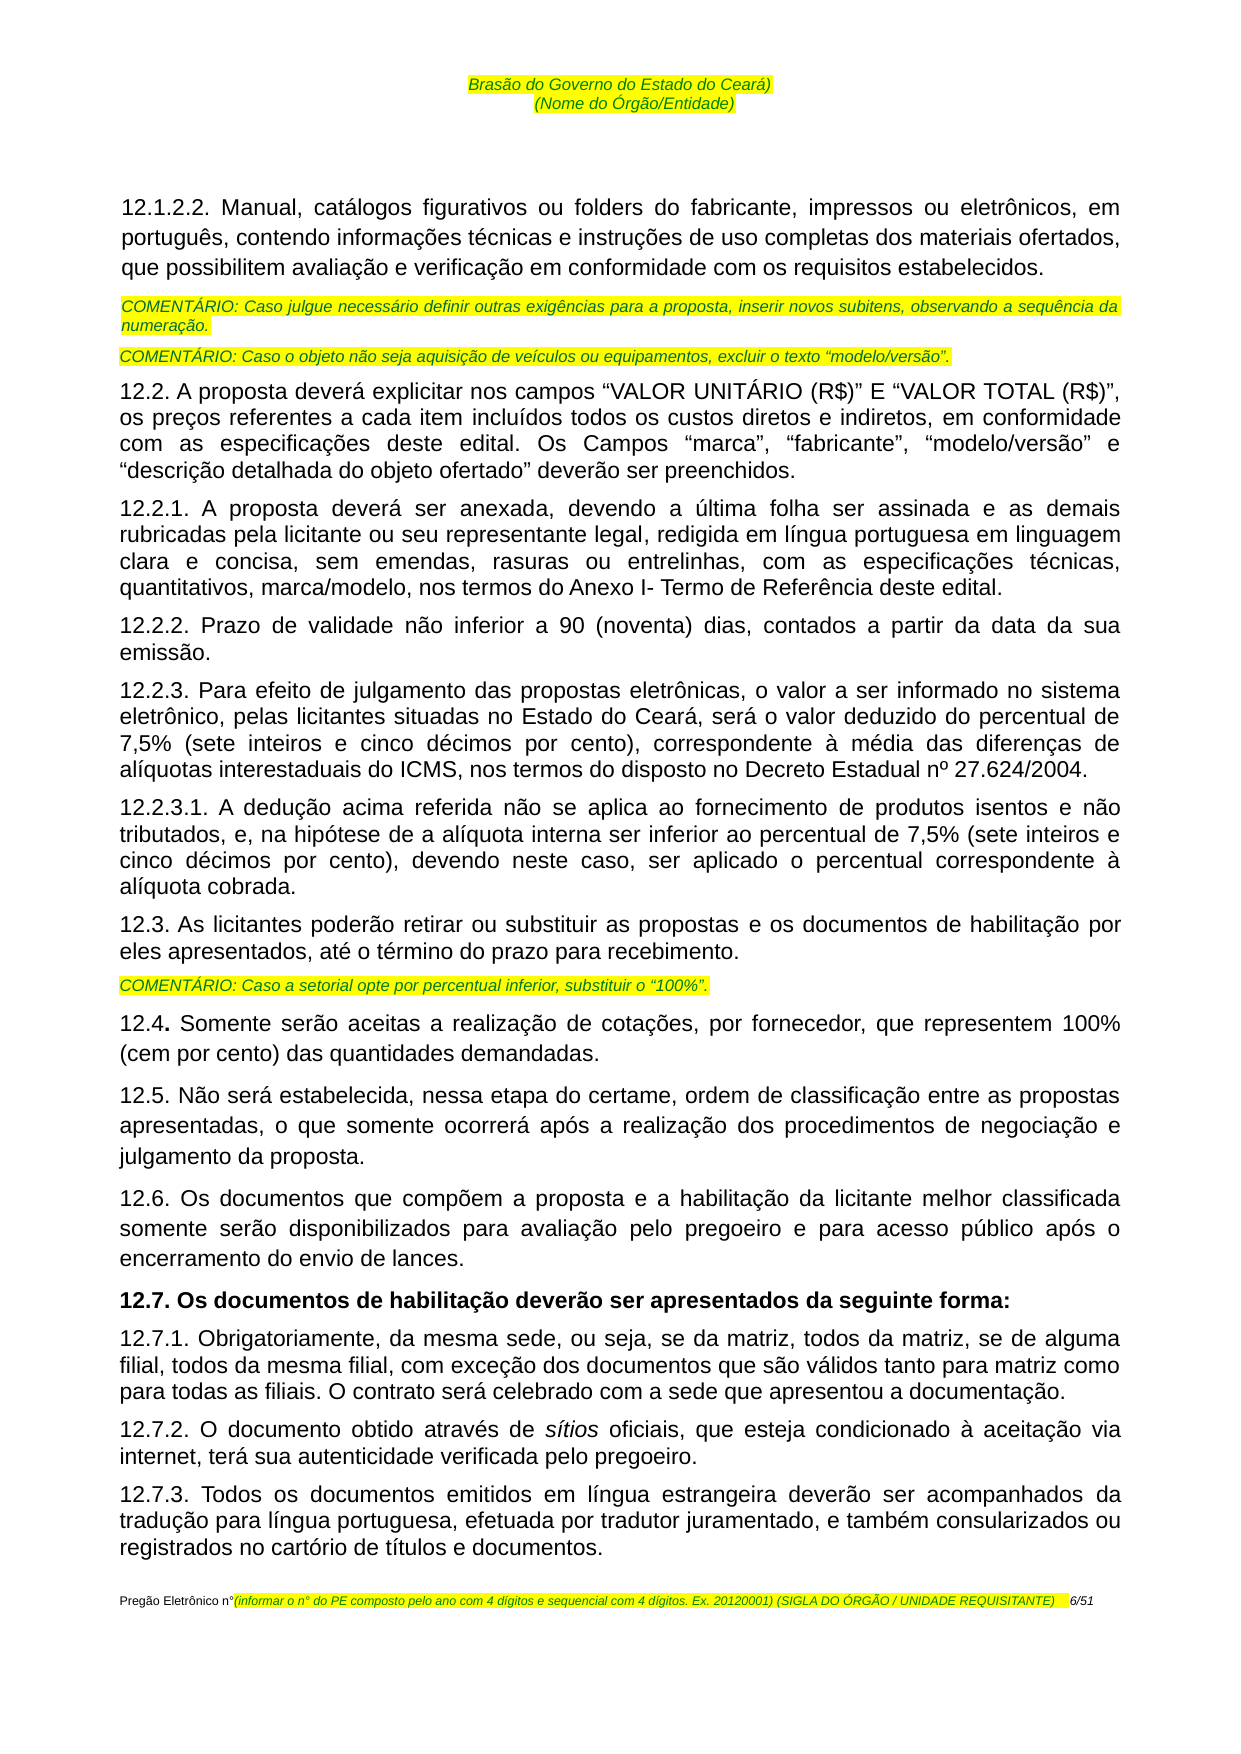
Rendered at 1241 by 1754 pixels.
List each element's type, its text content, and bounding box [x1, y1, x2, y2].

text 12.2.3. Para efeito de julgamento das propostas eletrônicas, o valor a ser informado no sistema eletrônico, pelas licitantes situadas no Estado do Ceará, será o valor deduzido do percentual de 7,5% (sete inteiros e cinco décimos por cento), correspondente à média das diferenças de alíquotas interestaduais do ICMS, nos termos do disposto no Decreto Estadual nº 27.624/2004. [119, 677, 1121, 782]
text 12.1.2.2. Manual, catálogos figurativos ou folders do fabricante, impressos ou eletrônicos, em português, contendo informações técnicas e instruções de uso completas dos materiais ofertados, que possibilitem avaliação e verificação em conformidade com os requisitos estabelecidos. [121, 194, 1121, 281]
text COMENTÁRIO: Caso o objeto não seja aquisição de veículos ou equipamentos, excluir o texto “modelo/versão”. [119, 347, 1121, 366]
text 12.2. A proposta deverá explicitar nos campos “VALOR UNITÁRIO (R$)” E “VALOR TOTAL (R$)”, os preços referentes a cada item incluídos todos os custos diretos e indiretos, em conformidade com as especificações deste edital. Os Campos “marca”, “fabricante”, “modelo/versão” e “descrição detalhada do objeto ofertado” deverão ser preenchidos. [119, 378, 1121, 483]
text 12.7.2. O documento obtido através de sítios oficiais, que esteja condicionado à aceitação via internet, terá sua autenticidade verificada pelo pregoeiro. [119, 1416, 1121, 1469]
list 12.5. Não será estabelecida, nessa etapa do certame, ordem de classificação entre as propostas apresentadas, o que somente ocorrerá após a realização dos procedimentos de negociação e julgamento da proposta. [119, 1082, 1121, 1169]
list 12.6. Os documentos que compõem a proposta e a habilitação da licitante melhor classificada somente serão disponibilizados para avaliação pelo pregoeiro e para acesso público após o encerramento do envio de lances. [119, 1185, 1121, 1271]
text 12.7.3. Todos os documentos emitidos em língua estrangeira deverão ser acompanhados da tradução para língua portuguesa, efetuada por tradutor juramentado, e também consularizados ou registrados no cartório de títulos e documentos. [119, 1481, 1121, 1560]
text COMENTÁRIO: Caso julgue necessário definir outras exigências para a proposta, inserir novos subitens, observando a sequência da numeração. [121, 296, 1121, 335]
text 12.3. As licitantes poderão retirar ou substituir as propostas e os documentos de habilitação por eles apresentados, até o término do prazo para recebimento. [119, 911, 1121, 964]
text 12.2.3.1. A dedução acima referida não se aplica ao fornecimento de produtos isentos e não tributados, e, na hipótese de a alíquota interna ser inferior ao percentual de 7,5% (sete inteiros e cinco décimos por cento), devendo neste caso, ser aplicado o percentual correspondente à alíquota cobrada. [119, 794, 1121, 899]
list COMENTÁRIO: Caso a setorial opte por percentual inferior, substituir o “100%”. [119, 976, 1121, 995]
list 12.4. Somente serão aceitas a realização de cotações, por fornecedor, que representem 100% (cem por cento) das quantidades demandadas. [119, 1010, 1121, 1066]
text 12.2.2. Prazo de validade não inferior a 90 (noventa) dias, contados a partir da data da sua emissão. [119, 612, 1121, 665]
text 12.2.1. A proposta deverá ser anexada, devendo a última folha ser assinada e as demais rubricadas pela licitante ou seu representante legal, redigida em língua portuguesa em linguagem clara e concisa, sem emendas, rasuras ou entrelinhas, com as especificações técnicas, quantitativos, marca/modelo, nos termos do Anexo I- Termo de Referência deste edital. [119, 495, 1121, 600]
text 12.7.1. Obrigatoriamente, da mesma sede, ou seja, se da matriz, todos da matriz, se de alguma filial, todos da mesma filial, com exceção dos documentos que são válidos tanto para matriz como para todas as filiais. O contrato será celebrado com a sede que apresentou a documentação. [119, 1325, 1121, 1404]
text 12.7. Os documentos de habilitação deverão ser apresentados da seguinte forma: [119, 1287, 1121, 1313]
